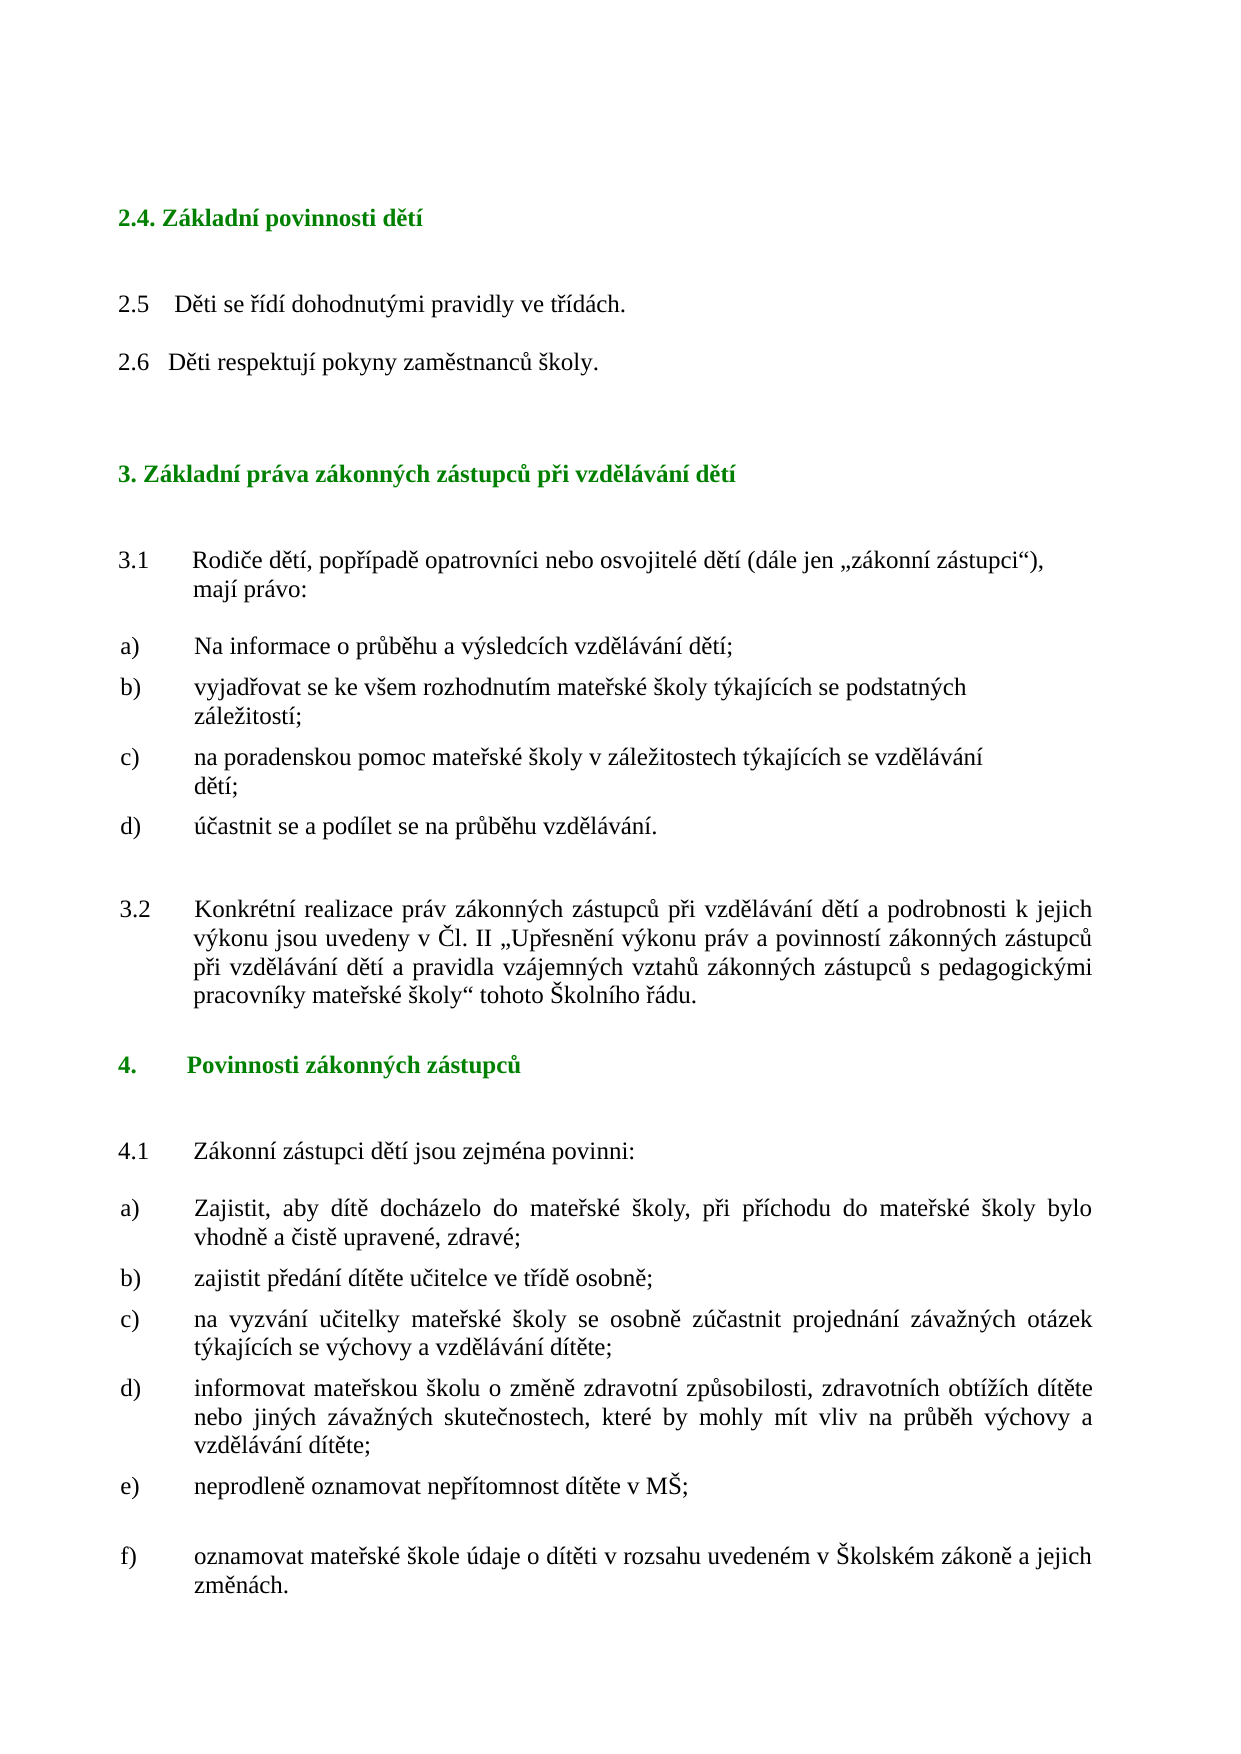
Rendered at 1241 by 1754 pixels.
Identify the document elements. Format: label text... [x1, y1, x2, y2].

text záležitostí; [194, 701, 1094, 730]
list vyjadřovat se ke všem rozhodnutím mateřské školy týkajících se podstatných [120, 672, 1094, 701]
subtitle 2.4. Základní povinnosti dětí [118, 203, 1094, 231]
list oznamovat mateřské škole údaje o dítěti v rozsahu uvedeném v Školském zákoně a jejich změnách. [120, 1541, 1094, 1599]
text 2.5 Děti se řídí dohodnutými pravidly ve třídách. [118, 289, 1094, 318]
list na poradenskou pomoc mateřské školy v záležitostech týkajících se vzdělávání [120, 742, 1094, 770]
list informovat mateřskou školu o změně zdravotní způsobilosti, zdravotních obtížích dítěte nebo jiných závažných skutečnostech, které by mohly mít vliv na průběh výchovy a vzdělávání dítěte; [120, 1373, 1094, 1459]
text 2.6 Děti respektují pokyny zaměstnanců školy. [118, 347, 1094, 376]
text 4.1 Zákonní zástupci dětí jsou zejména povinni: [118, 1136, 1094, 1165]
text 3.1 Rodiče dětí, popřípadě opatrovníci nebo osvojitelé dětí (dále jen „zákonní zástupci“), [118, 545, 1094, 574]
text dětí; [194, 771, 1094, 799]
list neprodleně oznamovat nepřítomnost dítěte v MŠ; [120, 1471, 1094, 1500]
list zajistit předání dítěte učitelce ve třídě osobně; [120, 1263, 1094, 1291]
text mají právo: [193, 574, 1094, 603]
list Na informace o průběhu a výsledcích vzdělávání dětí; [120, 631, 1094, 660]
subtitle 4. Povinnosti zákonných zástupců [118, 1051, 1094, 1079]
text 3.2 Konkrétní realizace práv zákonných zástupců při vzdělávání dětí a podrobnosti k jejich výkonu jsou uvedeny v Čl. II „Upřesnění výkonu práv a povinností zákonných zástupců při vzdělávání dětí a pravidla vzájemných vztahů zákonných zástupců s pedagogickými pracovníky mateřské školy“ tohoto Školního řádu. [119, 894, 1094, 1009]
list účastnit se a podílet se na průběhu vzdělávání. [120, 811, 1094, 840]
list Zajistit, aby dítě docházelo do mateřské školy, při příchodu do mateřské školy bylo vhodně a čistě upravené, zdravé; [120, 1193, 1094, 1251]
subtitle 3. Základní práva zákonných zástupců při vzdělávání dětí [118, 459, 1094, 487]
list na vyzvání učitelky mateřské školy se osobně zúčastnit projednání závažných otázek týkajících se výchovy a vzdělávání dítěte; [120, 1304, 1094, 1361]
